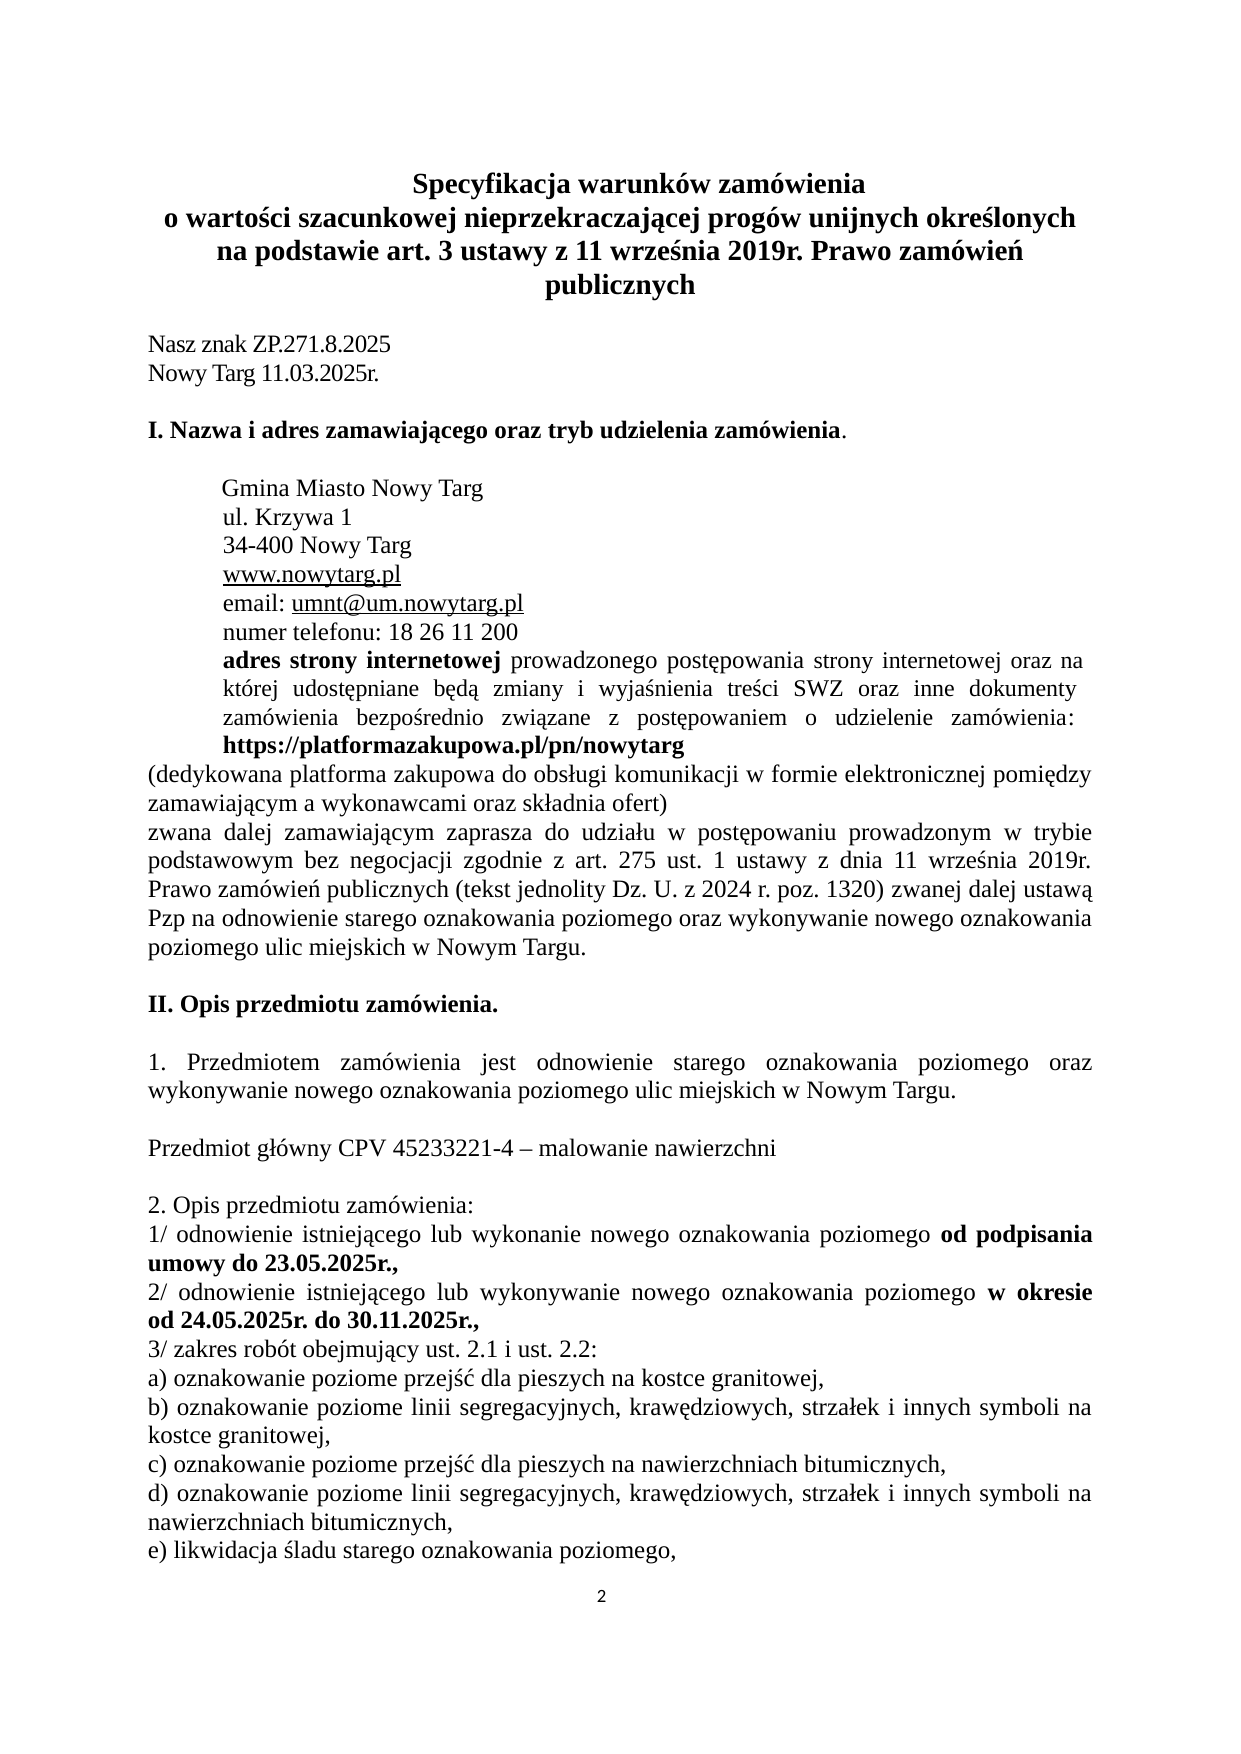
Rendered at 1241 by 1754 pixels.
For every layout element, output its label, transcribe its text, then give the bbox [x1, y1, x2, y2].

text email: umnt@um.nowytarg.pl [148, 588, 1093, 617]
text 2/ odnowienie istniejącego lub wykonywanie nowego oznakowania poziomego w okresie od 24.05.2025r. do 30.11.2025r., [148, 1277, 1093, 1334]
text 34-400 Nowy Targ [148, 530, 1093, 559]
text a) oznakowanie poziome przejść dla pieszych na kostce granitowej, [148, 1363, 1093, 1392]
text ul. Krzywa 1 [148, 502, 1093, 530]
text Przedmiot główny CPV 45233221-4 – malowanie nawierzchni [148, 1133, 1093, 1162]
text 2. Opis przedmiotu zamówienia: [148, 1190, 1093, 1219]
text www.nowytarg.pl [148, 559, 1093, 588]
text I. Nazwa i adres zamawiającego oraz tryb udzielenia zamówienia. [148, 415, 1093, 444]
text b) oznakowanie poziome linii segregacyjnych, krawędziowych, strzałek i innych symboli na kostce granitowej, [148, 1392, 1093, 1449]
text Nowy Targ 11.03.2025r. [148, 358, 1093, 387]
text Nasz znak ZP.271.8.2025 [148, 329, 1093, 358]
text 1/ odnowienie istniejącego lub wykonanie nowego oznakowania poziomego od podpisania umowy do 23.05.2025r., [148, 1219, 1093, 1277]
text 3/ zakres robót obejmujący ust. 2.1 i ust. 2.2: [148, 1334, 1093, 1363]
text numer telefonu: 18 26 11 200 [148, 617, 1093, 645]
text Specyfikacja warunków zamówienia [185, 166, 1093, 200]
text 1. Przedmiotem zamówienia jest odnowienie starego oznakowania poziomego oraz wykonywanie nowego oznakowania poziomego ulic miejskich w Nowym Targu. [148, 1047, 1093, 1104]
text d) oznakowanie poziome linii segregacyjnych, krawędziowych, strzałek i innych symboli na nawierzchniach bitumicznych, [148, 1478, 1093, 1535]
text (dedykowana platforma zakupowa do obsługi komunikacji w formie elektronicznej pomiędzy zamawiającym a wykonawcami oraz składnia ofert) [148, 759, 1093, 817]
text c) oznakowanie poziome przejść dla pieszych na nawierzchniach bitumicznych, [148, 1449, 1093, 1478]
text II. Opis przedmiotu zamówienia. [148, 989, 1093, 1018]
text e) likwidacja śladu starego oznakowania poziomego, [148, 1535, 1093, 1564]
text adres strony internetowej prowadzonego postępowania strony internetowej oraz na której udostępniane będą zmiany i wyjaśnienia treści SWZ oraz inne dokumenty zamówienia bezpośrednio związane z postępowaniem o udzielenie zamówienia: https://platformazakupowa.pl/pn/nowytarg [148, 645, 1093, 759]
text Gmina Miasto Nowy Targ [221, 473, 1093, 502]
text o wartości szacunkowej nieprzekraczającej progów unijnych określonych na podstawie art. 3 ustawy z 11 września 2019r. Prawo zamówień publicznych [148, 200, 1093, 300]
text zwana dalej zamawiającym zaprasza do udziału w postępowaniu prowadzonym w trybie podstawowym bez negocjacji zgodnie z art. 275 ust. 1 ustawy z dnia 11 września 2019r. Prawo zamówień publicznych (tekst jednolity Dz. U. z 2024 r. poz. 1320) zwanej dalej ustawą Pzp na odnowienie starego oznakowania poziomego oraz wykonywanie nowego oznakowania poziomego ulic miejskich w Nowym Targu. [148, 817, 1093, 960]
